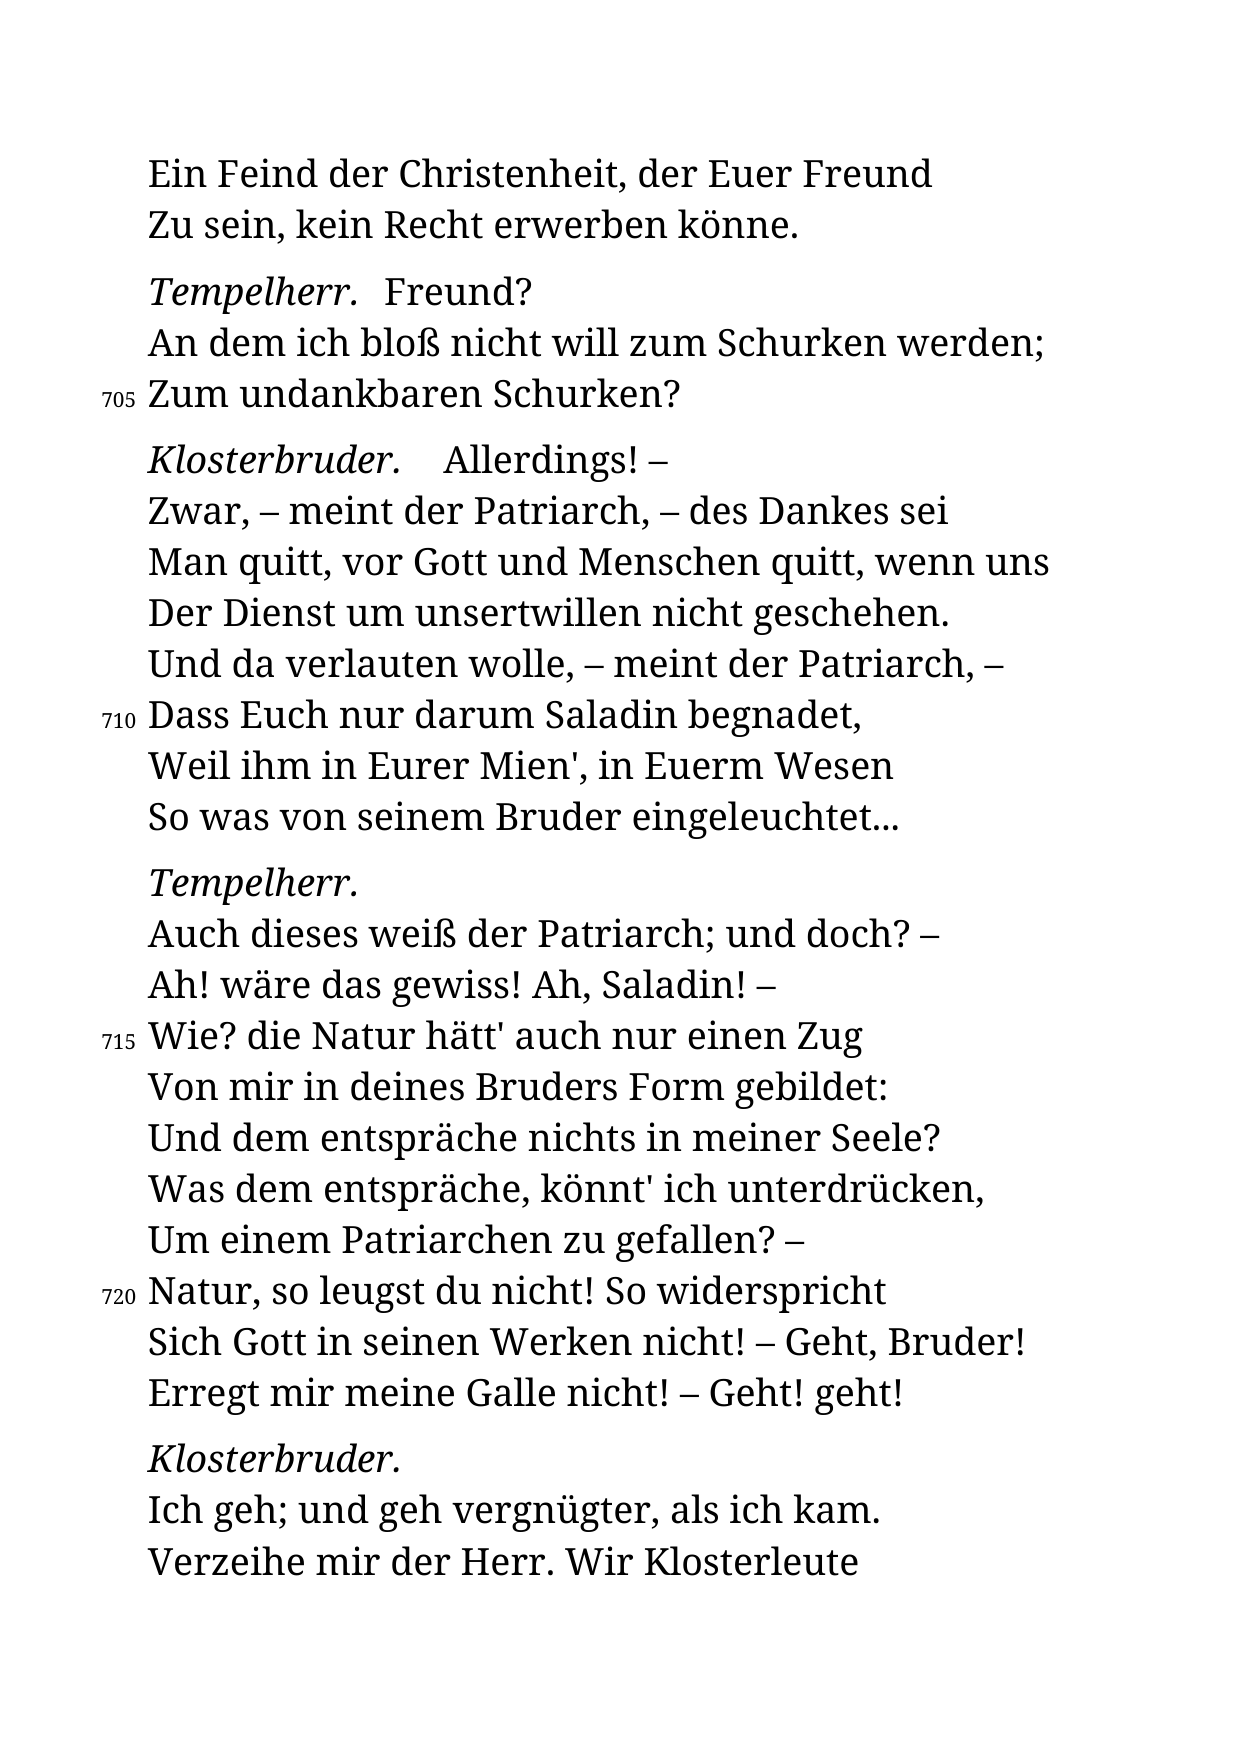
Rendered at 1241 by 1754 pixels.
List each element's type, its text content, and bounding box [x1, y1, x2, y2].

text Natur, so leugst du nicht! So widerspricht [148, 1264, 1092, 1316]
text Zu sein, kein Recht erwerben könne. [148, 199, 1092, 250]
text Ein Feind der Christenheit, der Euer Freund [148, 148, 1092, 199]
text Und da verlauten wolle, – meint der Patriarch, – [148, 637, 1092, 688]
text Weil ihm in Eurer Mien', in Euerm Wesen [148, 739, 1092, 790]
text Tempelherr. [148, 856, 1092, 907]
text Was dem entspräche, könnt' ich unterdrücken, [148, 1162, 1092, 1213]
text Der Dienst um unsertwillen nicht geschehen. [148, 586, 1092, 637]
text Wie? die Natur hätt' auch nur einen Zug [148, 1009, 1092, 1060]
text An dem ich bloß nicht will zum Schurken werden; [148, 316, 1092, 367]
text Zum undankbaren Schurken? [148, 367, 1092, 418]
text Tempelherr. Freund? [148, 265, 1092, 316]
text Man quitt, vor Gott und Menschen quitt, wenn uns [148, 535, 1092, 586]
text Ah! wäre das gewiss! Ah, Saladin! – [148, 958, 1092, 1009]
text Um einem Patriarchen zu gefallen? – [148, 1213, 1092, 1264]
text Sich Gott in seinen Werken nicht! – Geht, Bruder! [148, 1316, 1092, 1367]
text Dass Euch nur darum Saladin begnadet, [148, 688, 1092, 739]
text Auch dieses weiß der Patriarch; und doch? – [148, 907, 1092, 958]
text So was von seinem Bruder eingeleuchtet... [148, 790, 1092, 841]
text Klosterbruder. [148, 1433, 1092, 1484]
text Ich geh; und geh vergnügter, als ich kam. [148, 1484, 1092, 1535]
text Und dem entspräche nichts in meiner Seele? [148, 1111, 1092, 1162]
text Erregt mir meine Galle nicht! – Geht! geht! [148, 1367, 1092, 1418]
text Verzeihe mir der Herr. Wir Klosterleute [148, 1535, 1092, 1586]
text Klosterbruder. Allerdings! – [148, 433, 1092, 484]
text Von mir in deines Bruders Form gebildet: [148, 1060, 1092, 1111]
text Zwar, – meint der Patriarch, – des Dankes sei [148, 484, 1092, 535]
